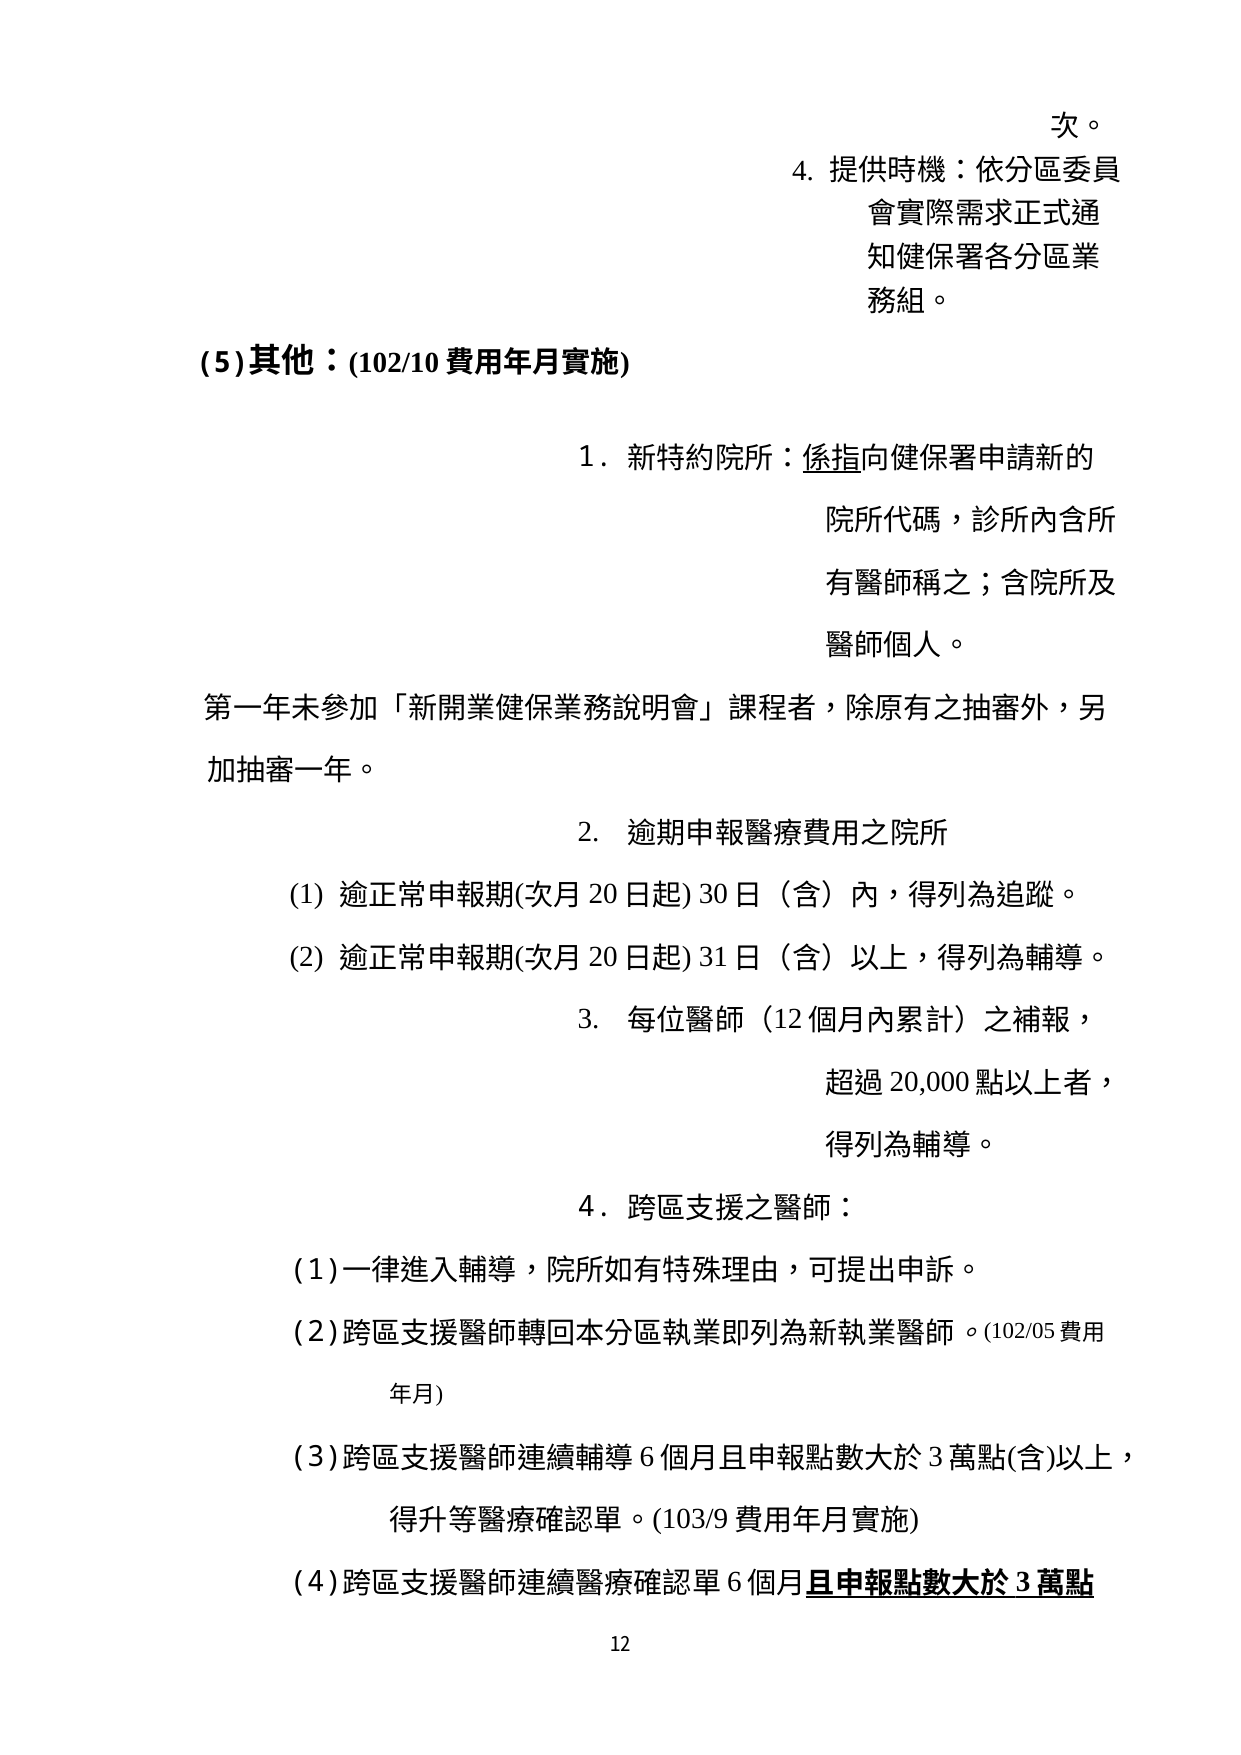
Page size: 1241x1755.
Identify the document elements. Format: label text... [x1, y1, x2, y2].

list 其他：(102/10費用年月實施) [196, 339, 1122, 381]
list 逾期申報醫療費用之院所 [577, 789, 1122, 851]
list 提供時機：依分區委員會實際需求正式通知健保署各分區業務組。 [792, 145, 1122, 320]
list 一律進入輔導，院所如有特殊理由，可提出申訴。 [289, 1226, 1122, 1289]
list 跨區支援醫師連續醫療確認單6個月且申報點數大於3萬點 [289, 1539, 1122, 1601]
list 逾正常申報期(次月20日起) 31日（含）以上，得列為輔導。 [289, 914, 1122, 976]
list 逾正常申報期(次月20日起) 30日（含）內，得列為追蹤。 [289, 851, 1122, 914]
text 第一年未參加「新開業健保業務說明會」課程者，除原有之抽審外，另加抽審一年。 [204, 664, 1122, 789]
list 跨區支援醫師轉回本分區執業即列為新執業醫師。(102/05費用年月) [289, 1289, 1122, 1414]
list 期限：三至六個月為原則，必要時延期一次。 [983, 101, 1122, 145]
list 跨區支援醫師連續輔導6個月且申報點數大於3萬點(含)以上，得升等醫療確認單。(103/9費用年月實施) [289, 1414, 1122, 1539]
list 新特約院所：係指向健保署申請新的院所代碼，診所內含所有醫師稱之；含院所及醫師個人。 [577, 414, 1122, 664]
list 跨區支援之醫師： [577, 1164, 1122, 1226]
list 每位醫師（12個月內累計）之補報，超過20,000點以上者，得列為輔導。 [577, 976, 1122, 1164]
